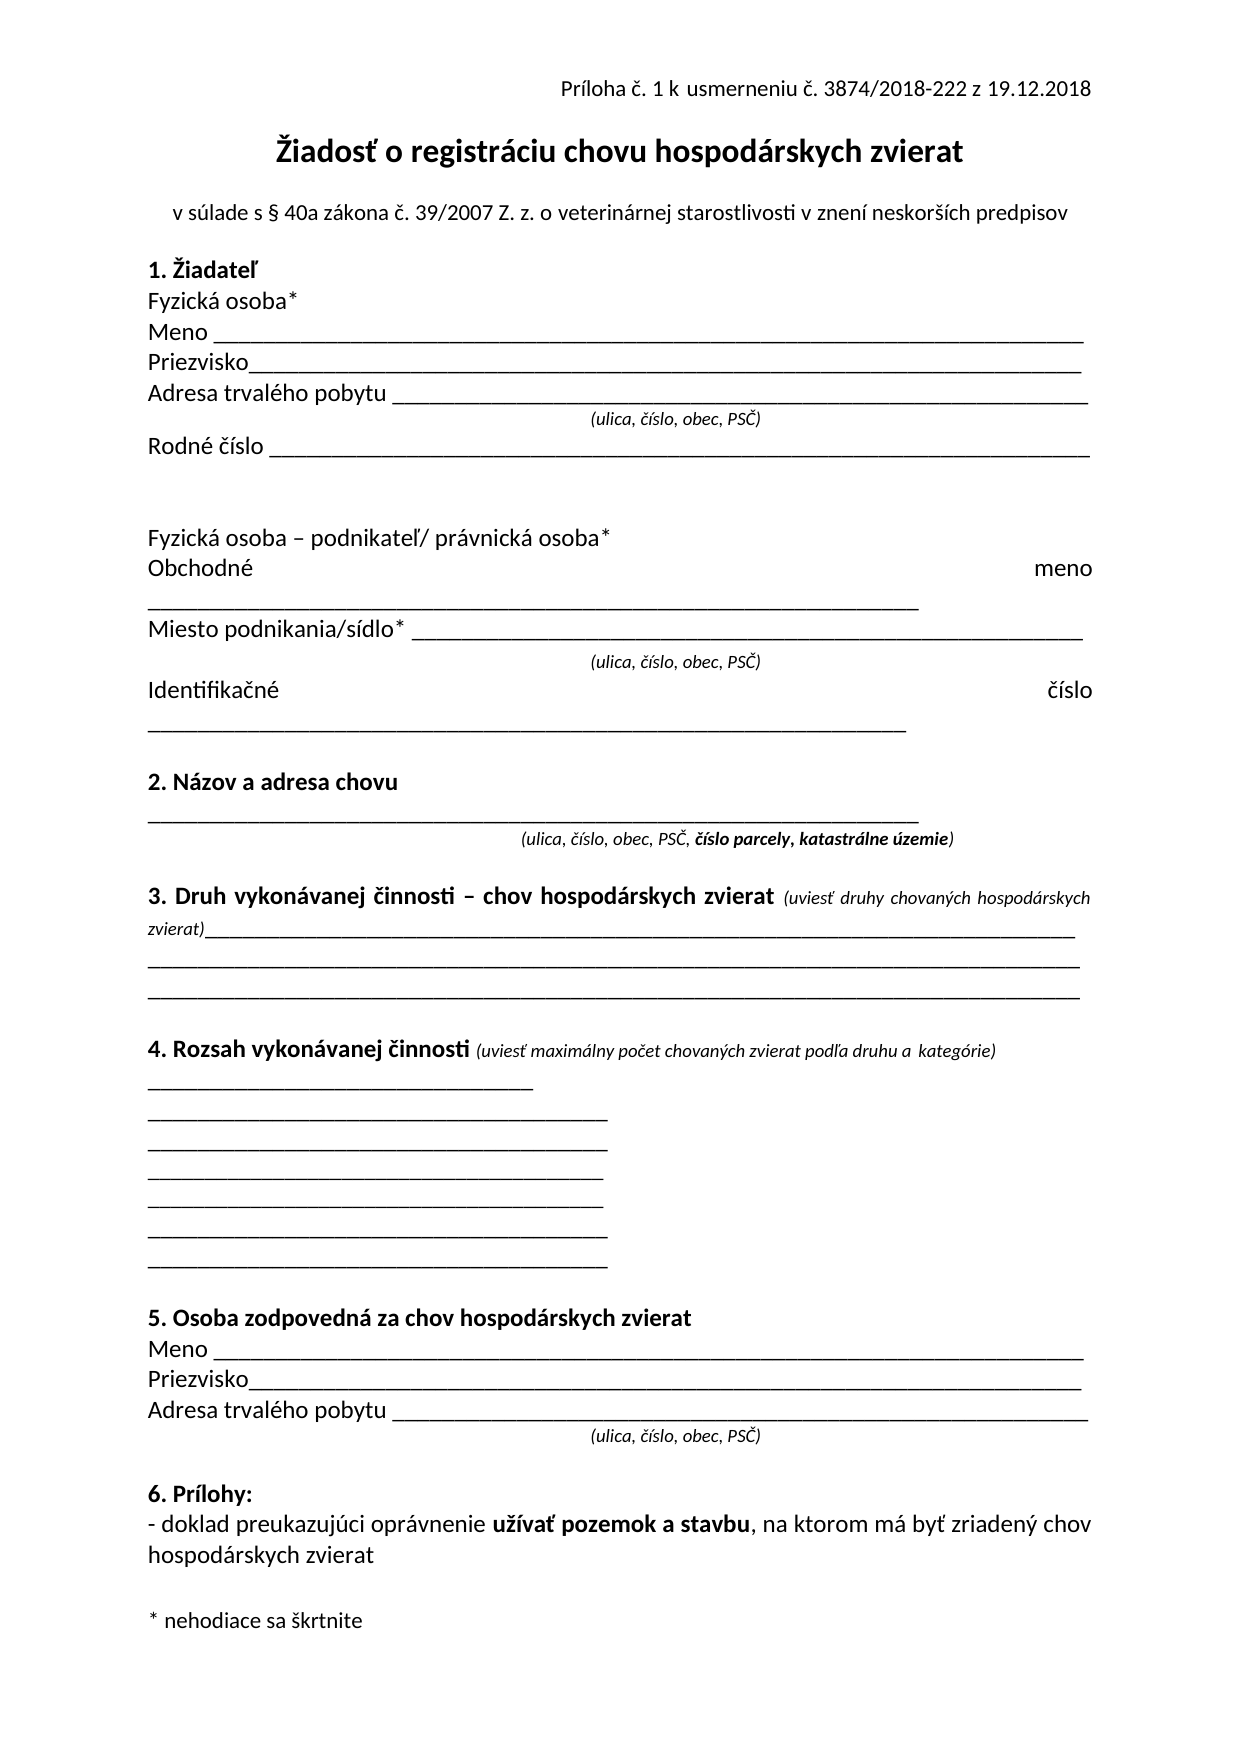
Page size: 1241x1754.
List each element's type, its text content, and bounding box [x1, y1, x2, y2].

text (ulica, číslo, obec, PSČ) [148, 644, 1093, 674]
text _____________________________________ [148, 1124, 1093, 1155]
text 3. Druh vykonávanej činnosti – chov hospodárskych zvierat (uviesť druhy chovaných hospodárskych zvierat)______________________________________________________________________ [148, 880, 1093, 941]
text Priezvisko___________________________________________________________________ [148, 1364, 1093, 1394]
text v súlade s § 40a zákona č. 39/2007 Z. z. o veterinárnej starostlivosti v znení neskorších predpisov [148, 198, 1093, 227]
text (ulica, číslo, obec, PSČ, číslo parcely, katastrálne územie) [443, 827, 1093, 850]
text (ulica, číslo, obec, PSČ) [148, 1425, 1093, 1448]
text Rodné číslo __________________________________________________________________ [148, 430, 1093, 461]
text 6. Prílohy: [148, 1478, 1093, 1509]
text Identifikačné číslo _____________________________________________________________ [148, 674, 1093, 735]
text ______________________________________________________________________________________________________________________________________________________ [148, 941, 1093, 1002]
text (ulica, číslo, obec, PSČ) [148, 407, 1093, 430]
text - doklad preukazujúci oprávnenie užívať pozemok a stavbu, na ktorom má byť zriadený chov hospodárskych zvierat [148, 1509, 1093, 1570]
text Adresa trvalého pobytu ________________________________________________________ [148, 1394, 1093, 1425]
text Obchodné meno ______________________________________________________________ [148, 552, 1093, 613]
text Žiadosť o registráciu chovu hospodárskych zvierat [148, 130, 1093, 171]
text 1. Žiadateľ [148, 254, 1093, 285]
text _______________________________ [148, 1063, 1093, 1094]
text Meno ______________________________________________________________________ [148, 1333, 1093, 1364]
text _____________________________________ [148, 1094, 1093, 1124]
text 5. Osoba zodpovedná za chov hospodárskych zvierat [148, 1303, 1093, 1333]
text Adresa trvalého pobytu ________________________________________________________ [148, 377, 1093, 407]
text _____________________________________ [148, 1242, 1093, 1272]
text Priezvisko___________________________________________________________________ [148, 346, 1093, 377]
text 4. Rozsah vykonávanej činnosti (uviesť maximálny počet chovaných zvierat podľa druhu a kategórie) [148, 1033, 1093, 1063]
text 2. Názov a adresa chovu ______________________________________________________________ [148, 766, 1093, 827]
text Miesto podnikania/sídlo* ______________________________________________________ [148, 613, 1093, 644]
text ________________________________________ [148, 1183, 1093, 1211]
text _____________________________________ [148, 1211, 1093, 1242]
text Meno ______________________________________________________________________ [148, 316, 1093, 346]
text ________________________________________ [148, 1155, 1093, 1183]
text Fyzická osoba – podnikateľ/ právnická osoba* [148, 522, 1093, 552]
text Fyzická osoba* [148, 285, 1093, 316]
